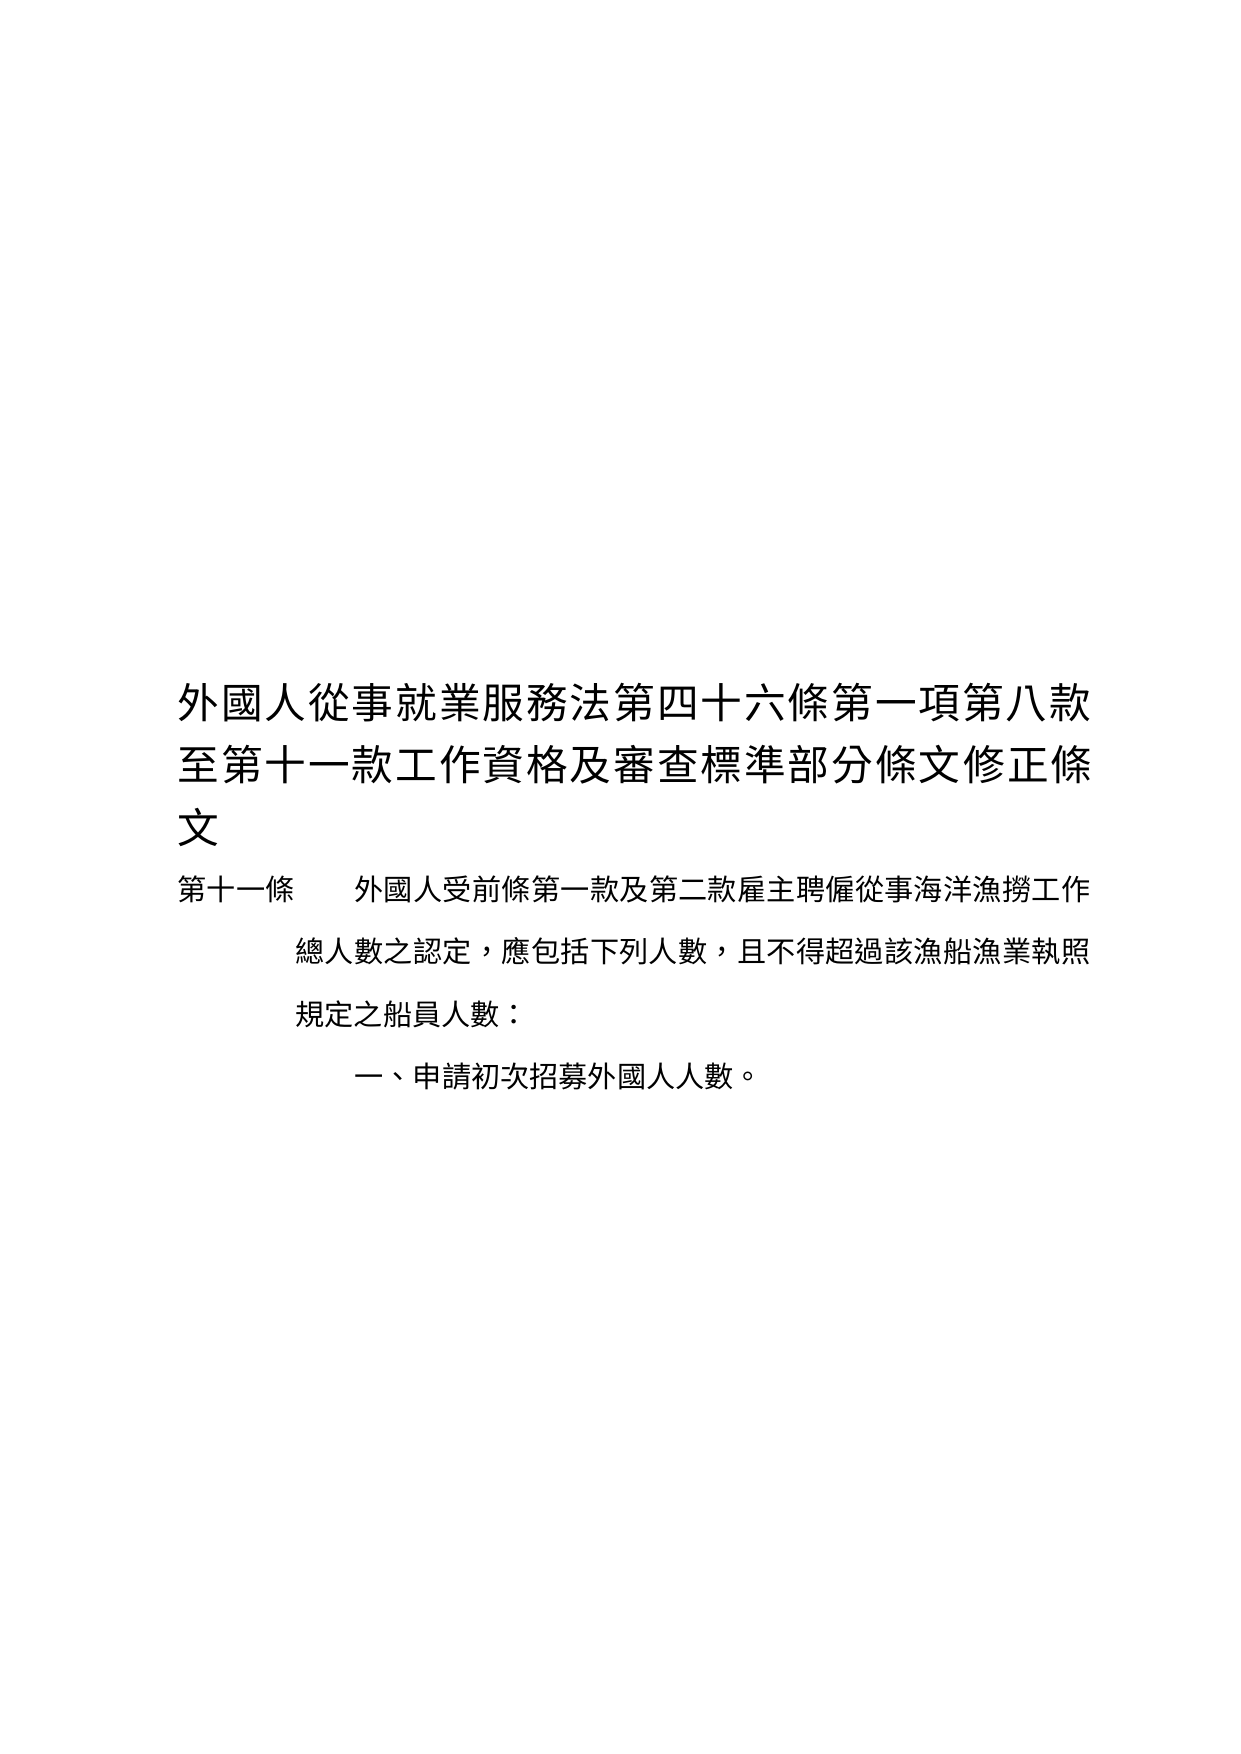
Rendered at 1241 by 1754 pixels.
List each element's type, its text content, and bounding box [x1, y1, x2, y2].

text 外國人從事就業服務法第四十六條第一項第八款至第十一款工作資格及審查標準部分條文修正條文 [177, 658, 1092, 846]
text 一、申請初次招募外國人人數。 [354, 1033, 1092, 1096]
text 第十一條 外國人受前條第一款及第二款雇主聘僱從事海洋漁撈工作總人數之認定，應包括下列人數，且不得超過該漁船漁業執照規定之船員人數： [177, 846, 1092, 1033]
